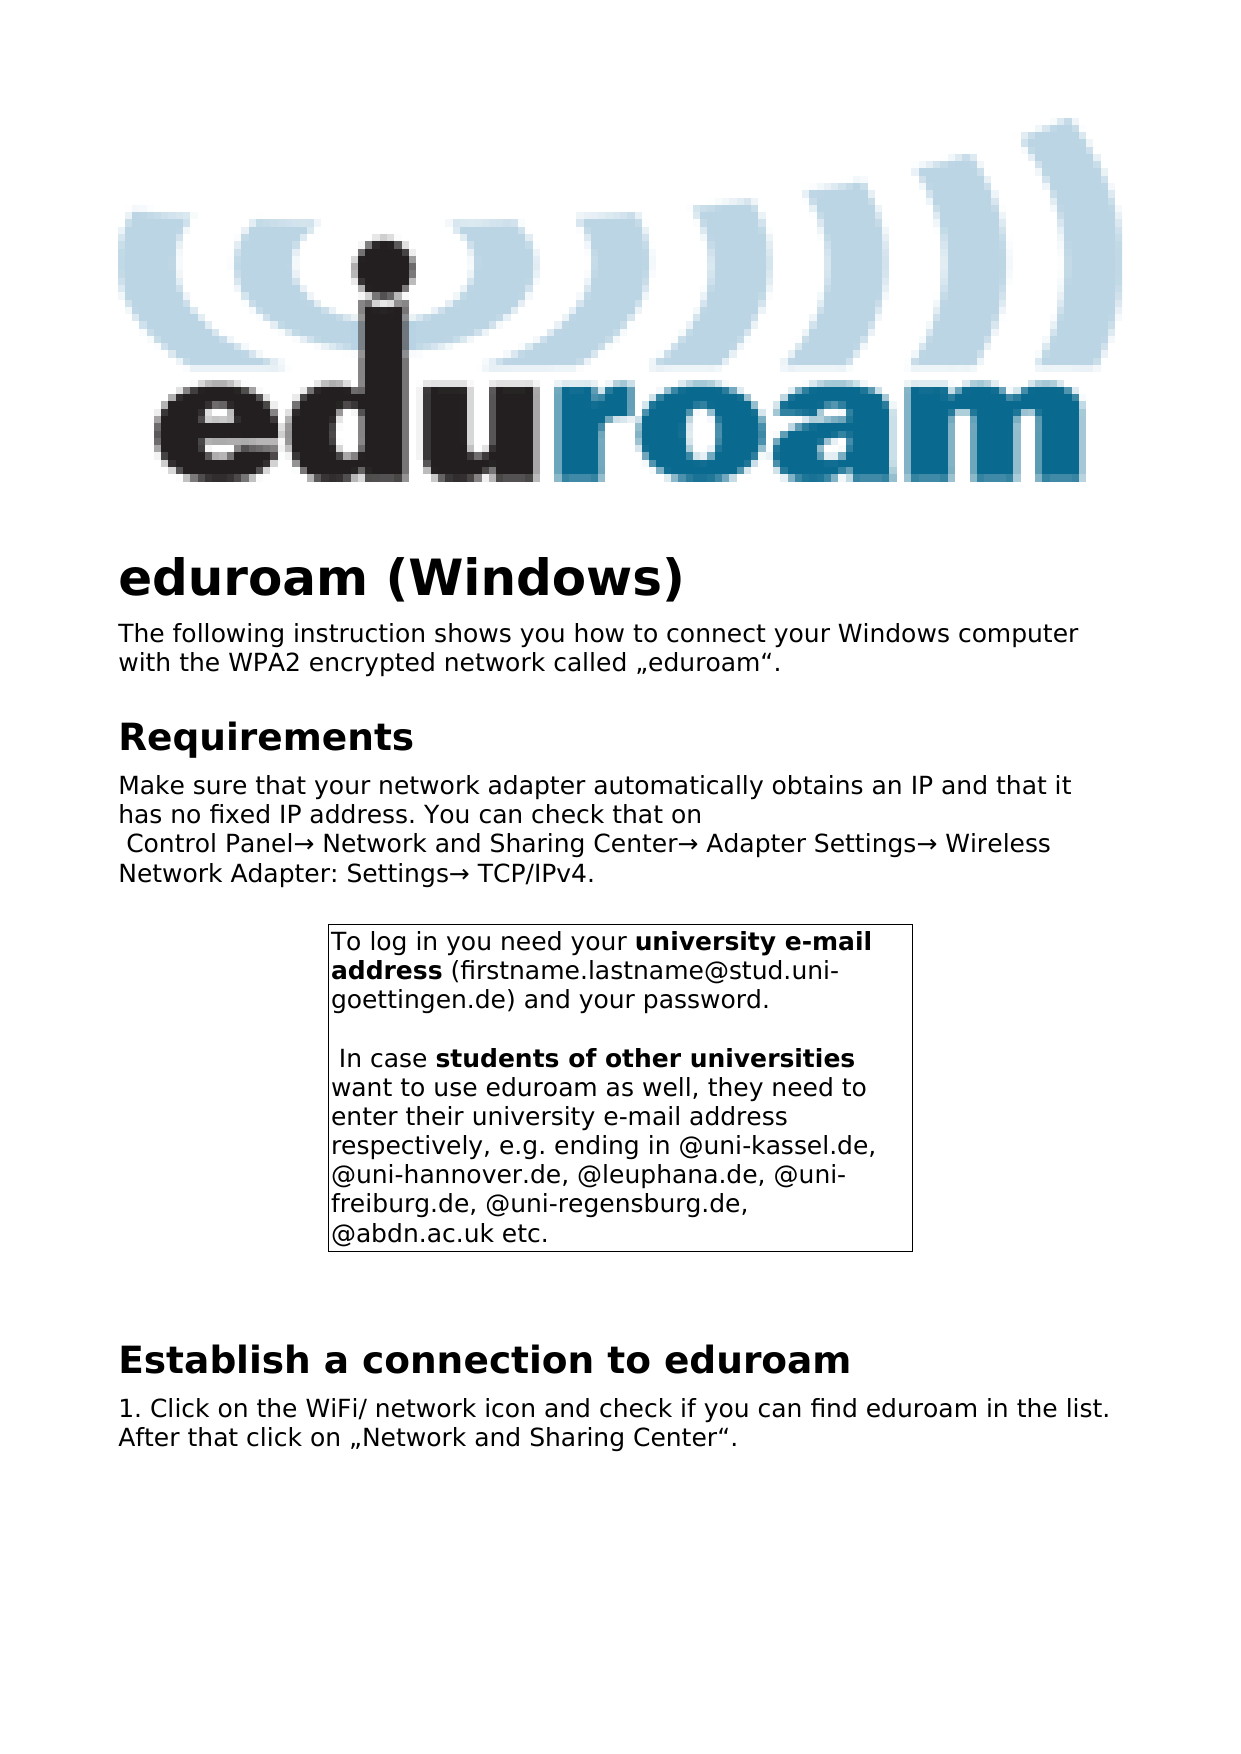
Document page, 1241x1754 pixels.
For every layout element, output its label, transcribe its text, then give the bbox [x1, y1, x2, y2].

picture [118, 118, 1123, 482]
subtitle eduroam (Windows) [118, 548, 1122, 607]
text Make sure that your network adapter automatically obtains an IP and that it has no fixed IP address. You can check that on Control Panel→ Network and Sharing Center→ Adapter Settings→ Wireless Network Adapter: Settings→ TCP/IPv4. [118, 771, 1122, 888]
text The following instruction shows you how to connect your Windows computer with the WPA2 encrypted network called „eduroam“. [118, 619, 1122, 678]
subtitle Establish a connection to eduroam [118, 1338, 1122, 1382]
table_header To log in you need your university e-mail address (firstname.lastname@stud.uni-goettingen.de) and your password. In case students of other universities want to use eduroam as well, they need to enter their university e-mail address respectively, e.g. ending in @uni-kassel.de, @uni-hannover.de, @leuphana.de, @uni-freiburg.de, @uni-regensburg.de, @abdn.ac.uk etc. [329, 925, 912, 1251]
subtitle Requirements [118, 715, 1122, 759]
text 1. Click on the WiFi/ network icon and check if you can find eduroam in the list. After that click on „Network and Sharing Center“. [118, 1394, 1122, 1511]
